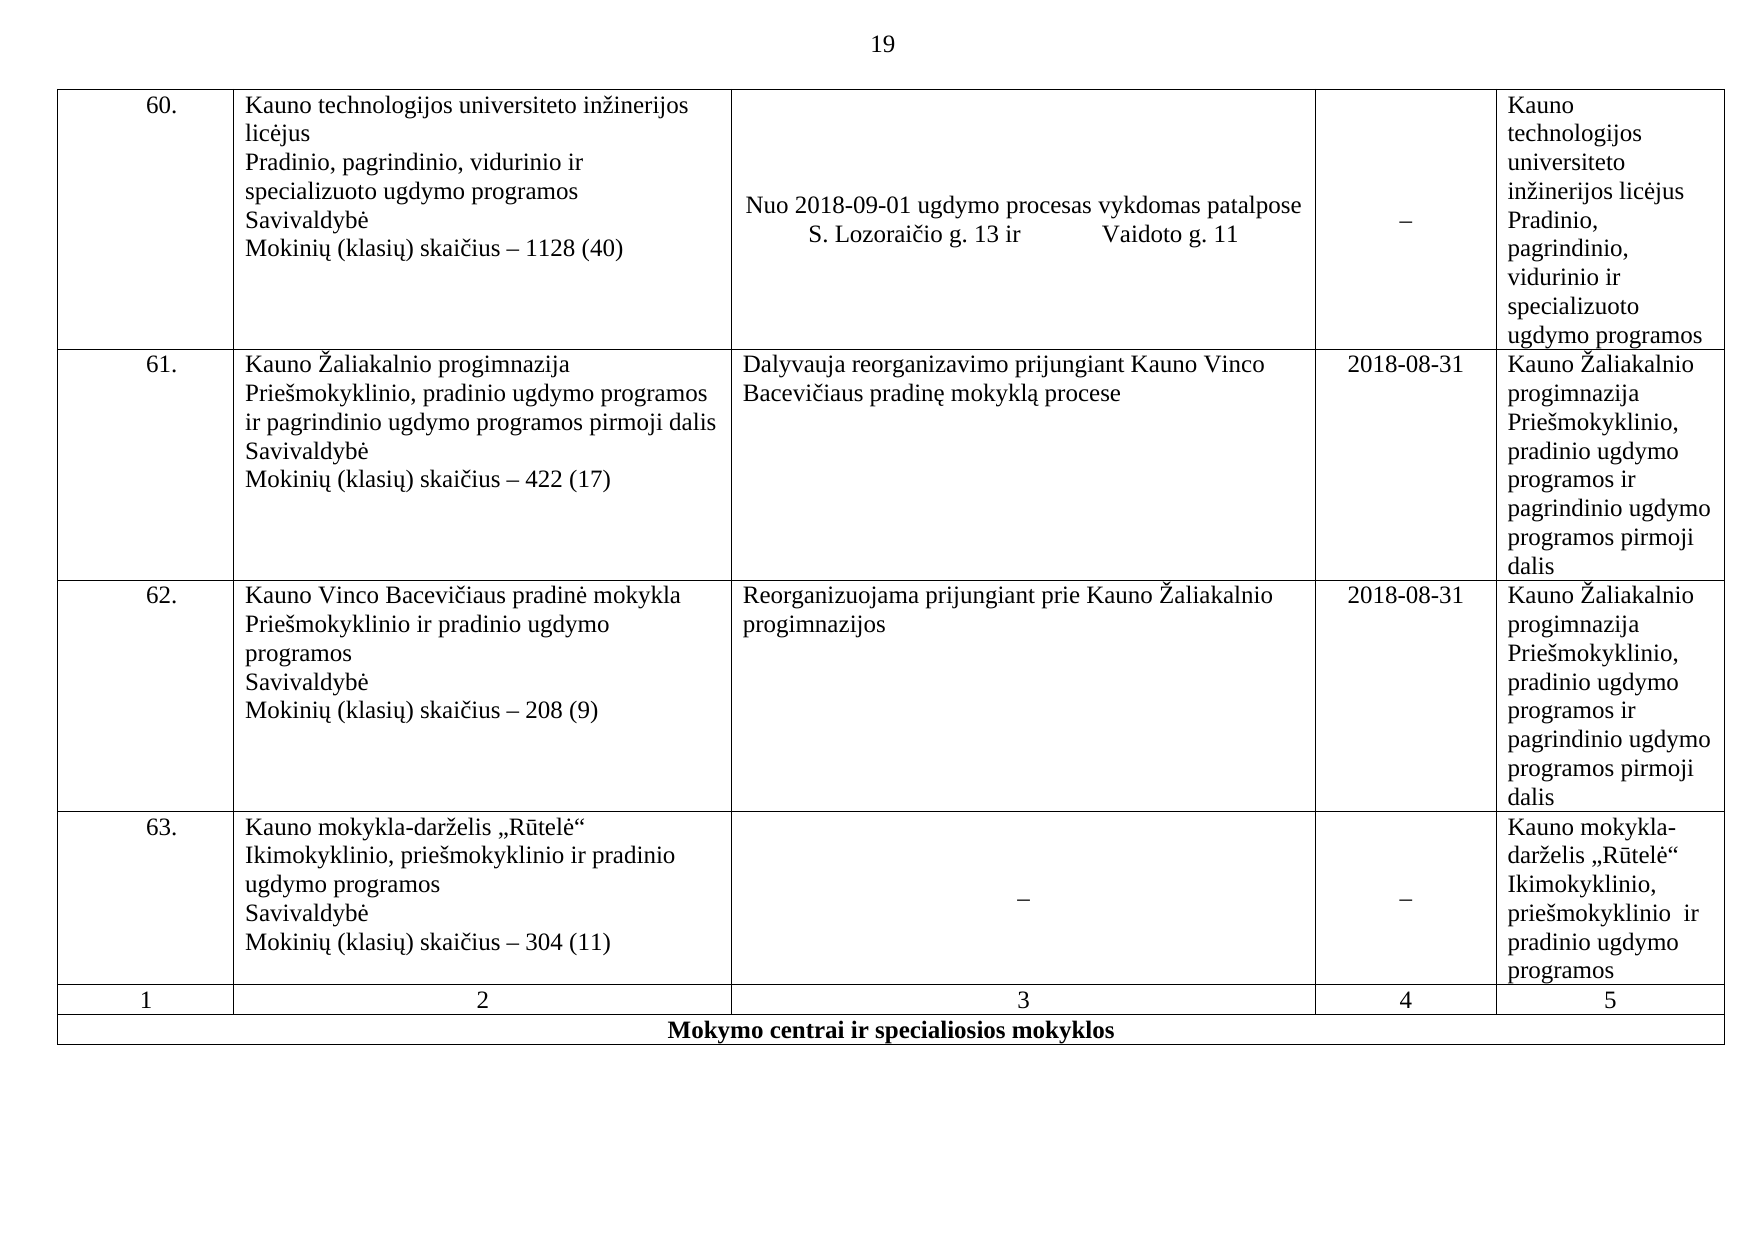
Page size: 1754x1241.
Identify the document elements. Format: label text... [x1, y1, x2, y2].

table_cell 5 [1497, 985, 1724, 1014]
table_cell [53, 984, 57, 1014]
table_cell – [1316, 812, 1496, 984]
table_cell Mokymo centrai ir specialiosios mokyklos [58, 1015, 1724, 1044]
table_cell Dalyvauja reorganizavimo prijungiant Kauno Vinco Bacevičiaus pradinę mokyklą procese [732, 350, 1315, 579]
table_cell [53, 1014, 57, 1044]
table_cell [53, 811, 57, 984]
table_cell [53, 89, 57, 348]
table_cell 61. [58, 350, 233, 579]
table_cell Kauno Vinco Bacevičiaus pradinė mokykla Priešmokyklinio ir pradinio ugdymo programos Savivaldybė Mokinių (klasių) skaičius – 208 (9) [234, 581, 731, 811]
table_cell [53, 580, 57, 811]
table_cell 2018-08-31 [1316, 350, 1496, 579]
table_cell 62. [58, 581, 233, 811]
table_cell Kauno Žaliakalnio progimnazija Priešmokyklinio, pradinio ugdymo programos ir pagrindinio ugdymo programos pirmoji dalis Savivaldybė Mokinių (klasių) skaičius – 422 (17) [234, 350, 731, 579]
table_cell Kauno Žaliakalnio progimnazija Priešmokyklinio, pradinio ugdymo programos ir pagrindinio ugdymo programos pirmoji dalis [1497, 581, 1724, 811]
table_cell 2018-08-31 [1316, 581, 1496, 811]
table_cell 1 [58, 985, 233, 1014]
table_cell Kauno mokykla-darželis „Rūtelė“ Ikimokyklinio, priešmokyklinio ir pradinio ugdymo programos [1497, 812, 1724, 984]
table_cell 63. [58, 812, 233, 984]
table_cell 3 [732, 985, 1315, 1014]
table_cell [53, 349, 57, 579]
table_cell 2 [234, 985, 731, 1014]
table_cell Kauno mokykla-darželis „Rūtelė“ Ikimokyklinio, priešmokyklinio ir pradinio ugdymo programos Savivaldybė Mokinių (klasių) skaičius – 304 (11) [234, 812, 731, 984]
table_cell Reorganizuojama prijungiant prie Kauno Žaliakalnio progimnazijos [732, 581, 1315, 811]
table_cell 60. [58, 90, 233, 348]
table_cell Kauno Žaliakalnio progimnazija Priešmokyklinio, pradinio ugdymo programos ir pagrindinio ugdymo programos pirmoji dalis [1497, 350, 1724, 579]
table_cell Nuo 2018-09-01 ugdymo procesas vykdomas patalpose S. Lozoraičio g. 13 ir Vaidoto g. 11 [732, 90, 1315, 348]
table_cell 4 [1316, 985, 1496, 1014]
table_cell Kauno technologijos universiteto inžinerijos licėjus Pradinio, pagrindinio, vidurinio ir specializuoto ugdymo programos [1497, 90, 1724, 348]
table_cell – [1316, 90, 1496, 348]
table_cell Kauno technologijos universiteto inžinerijos licėjus Pradinio, pagrindinio, vidurinio ir specializuoto ugdymo programos Savivaldybė Mokinių (klasių) skaičius – 1128 (40) [234, 90, 731, 348]
table_cell – [732, 812, 1315, 984]
